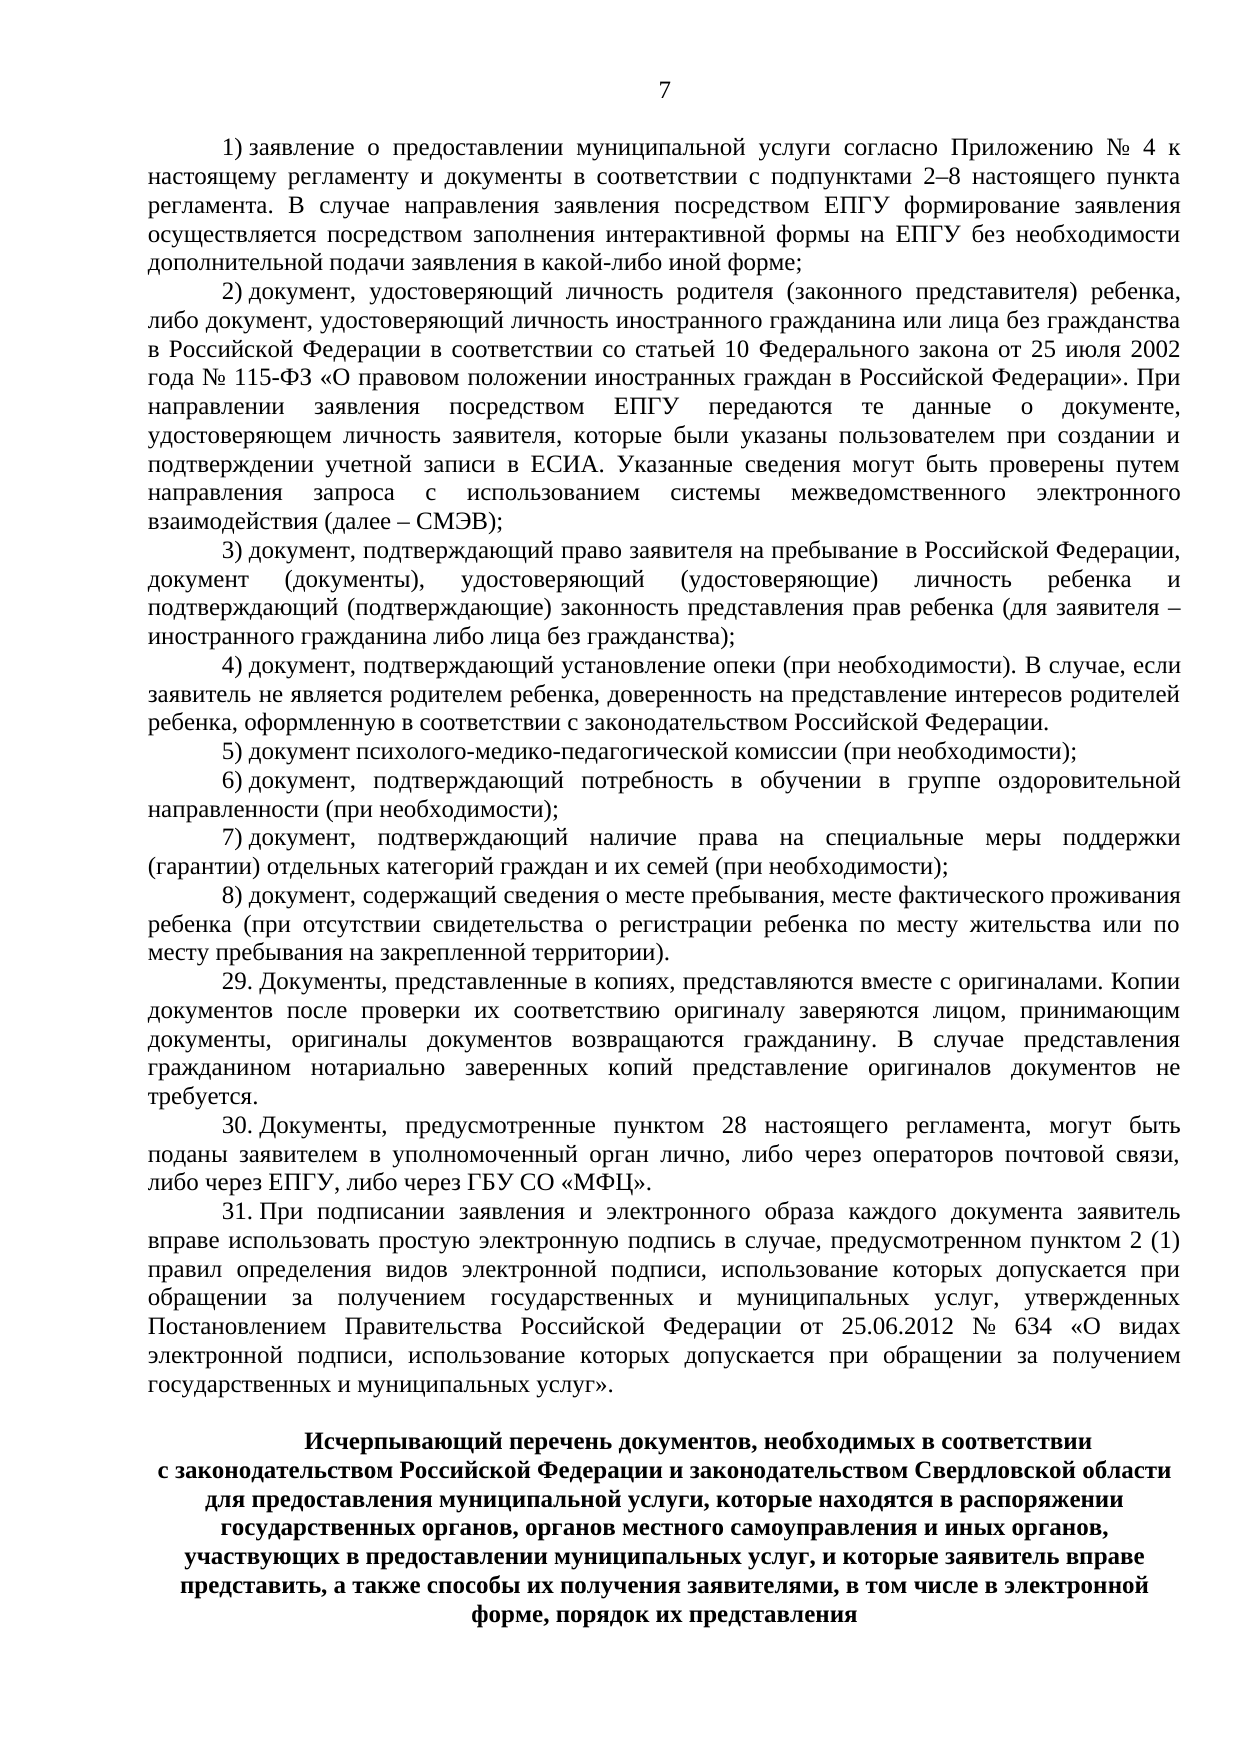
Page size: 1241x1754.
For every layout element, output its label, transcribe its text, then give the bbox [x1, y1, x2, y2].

text 29. Документы, представленные в копиях, представляются вместе с оригиналами. Копии документов после проверки их соответствию оригиналу заверяются лицом, принимающим документы, оригиналы документов возвращаются гражданину. В случае представления гражданином нотариально заверенных копий представление оригиналов документов не требуется. [148, 966, 1181, 1110]
text 2) документ, удостоверяющий личность родителя (законного представителя) ребенка, либо документ, удостоверяющий личность иностранного гражданина или лица без гражданства в Российской Федерации в соответствии со статьей 10 Федерального закона от 25 июля 2002 года № 115-ФЗ «О правовом положении иностранных граждан в Российской Федерации». При направлении заявления посредством ЕПГУ передаются те данные о документе, удостоверяющем личность заявителя, которые были указаны пользователем при создании и подтверждении учетной записи в ЕСИА. Указанные сведения могут быть проверены путем направления запроса с использованием системы межведомственного электронного взаимодействия (далее – СМЭВ); [148, 276, 1181, 535]
text 7) документ, подтверждающий наличие права на специальные меры поддержки (гарантии) отдельных категорий граждан и их семей (при необходимости); [148, 822, 1181, 880]
text 6) документ, подтверждающий потребность в обучении в группе оздоровительной направленности (при необходимости); [148, 765, 1181, 822]
text 30. Документы, предусмотренные пунктом 28 настоящего регламента, могут быть поданы заявителем в уполномоченный орган лично, либо через операторов почтовой связи, либо через ЕПГУ, либо через ГБУ СО «МФЦ». [148, 1110, 1181, 1196]
text 31. При подписании заявления и электронного образа каждого документа заявитель вправе использовать простую электронную подпись в случае, предусмотренном пунктом 2 (1) правил определения видов электронной подписи, использование которых допускается при обращении за получением государственных и муниципальных услуг, утвержденных Постановлением Правительства Российской Федерации от 25.06.2012 № 634 «О видах электронной подписи, использование которых допускается при обращении за получением государственных и муниципальных услуг». [148, 1196, 1181, 1397]
text Исчерпывающий перечень документов, необходимых в соответствии с законодательством Российской Федерации и законодательством Свердловской области для предоставления муниципальной услуги, которые находятся в распоряжении государственных органов, органов местного самоуправления и иных органов, участвующих в предоставлении муниципальных услуг, и которые заявитель вправе представить, а также способы их получения заявителями, в том числе в электронной форме, порядок их представления [148, 1426, 1181, 1627]
text 1) заявление о предоставлении муниципальной услуги согласно Приложению № 4 к настоящему регламенту и документы в соответствии с подпунктами 2–8 настоящего пункта регламента. В случае направления заявления посредством ЕПГУ формирование заявления осуществляется посредством заполнения интерактивной формы на ЕПГУ без необходимости дополнительной подачи заявления в какой-либо иной форме; [148, 132, 1181, 276]
text 3) документ, подтверждающий право заявителя на пребывание в Российской Федерации, документ (документы), удостоверяющий (удостоверяющие) личность ребенка и подтверждающий (подтверждающие) законность представления прав ребенка (для заявителя – иностранного гражданина либо лица без гражданства); [148, 535, 1181, 650]
text 5) документ психолого-медико-педагогической комиссии (при необходимости); [148, 736, 1181, 765]
text 4) документ, подтверждающий установление опеки (при необходимости). В случае, если заявитель не является родителем ребенка, доверенность на представление интересов родителей ребенка, оформленную в соответствии с законодательством Российской Федерации. [148, 650, 1181, 736]
text 8) документ, содержащий сведения о месте пребывания, месте фактического проживания ребенка (при отсутствии свидетельства о регистрации ребенка по месту жительства или по месту пребывания на закрепленной территории). [148, 880, 1181, 966]
